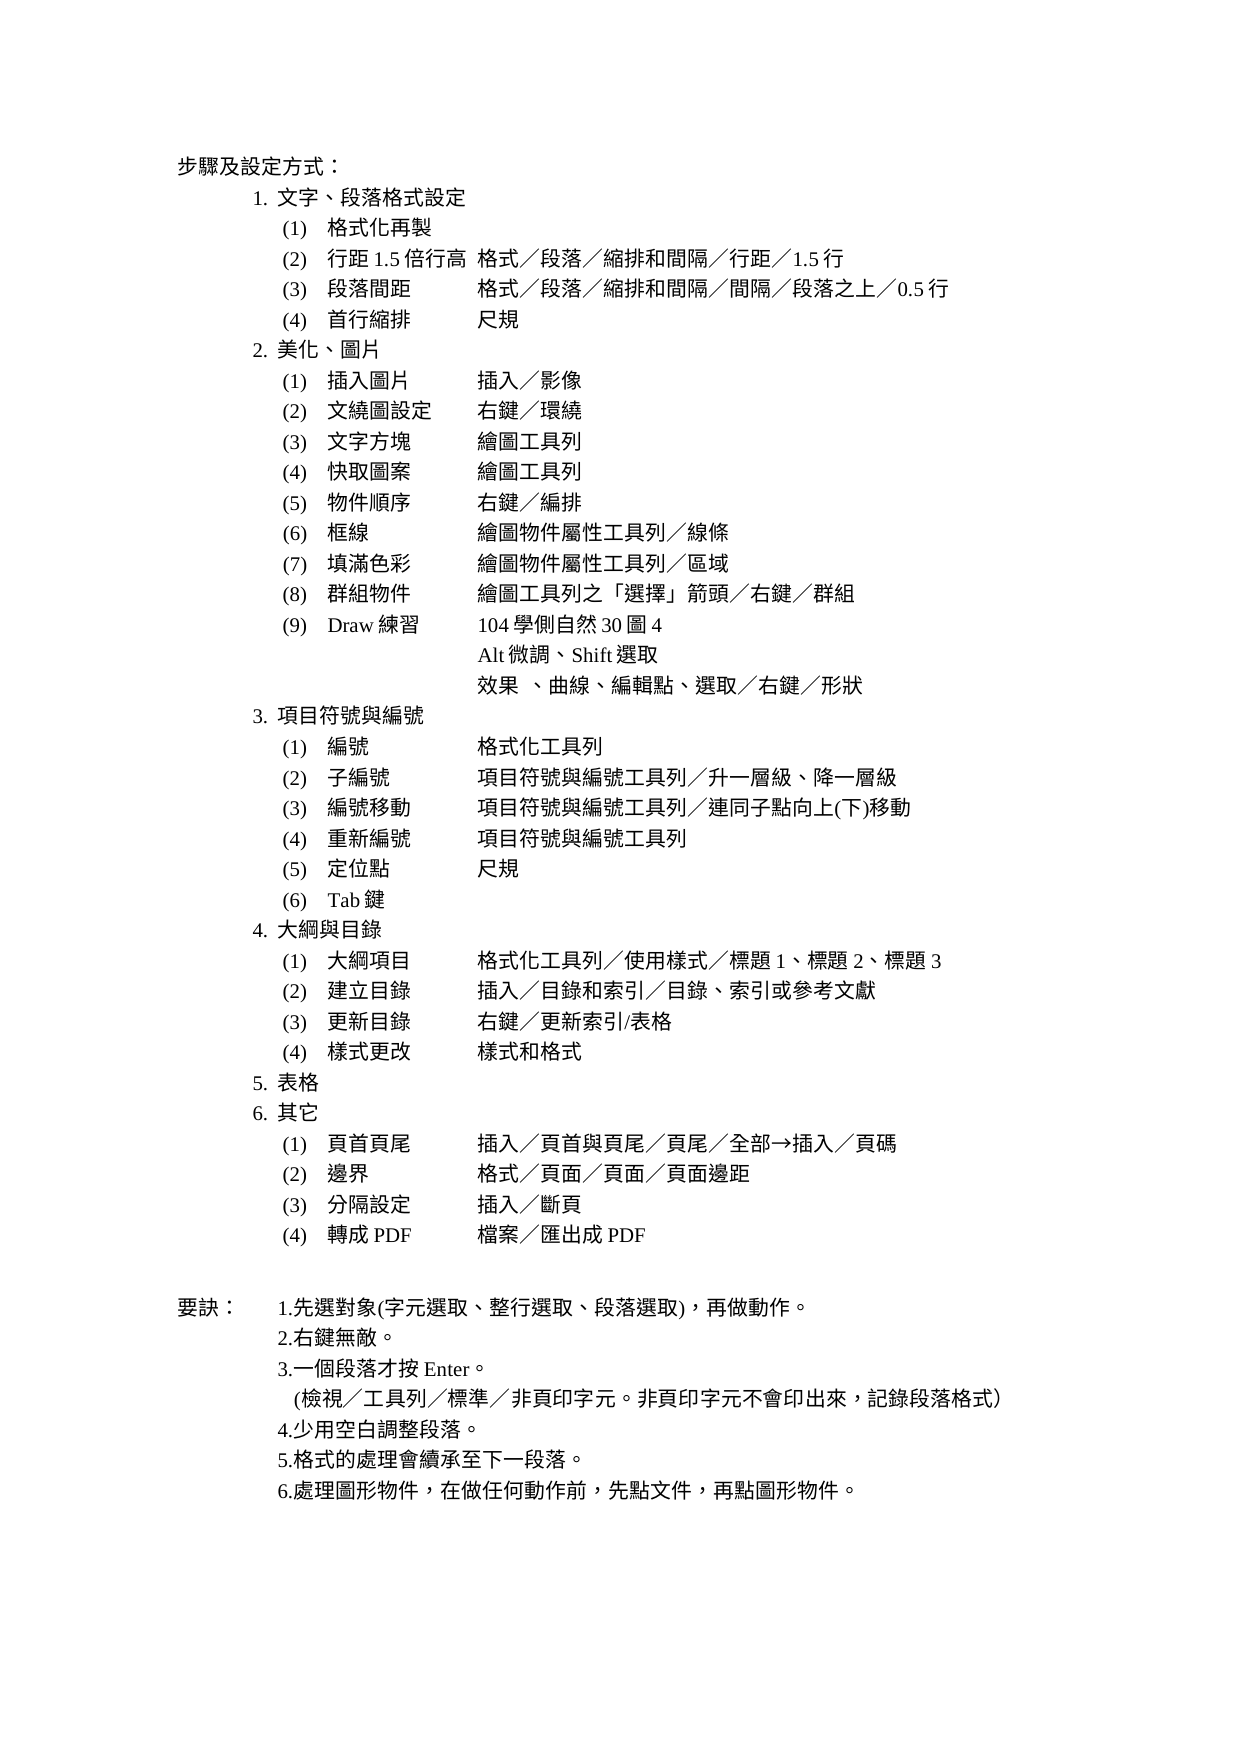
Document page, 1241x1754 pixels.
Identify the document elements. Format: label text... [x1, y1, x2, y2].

text 4.少用空白調整段落。 [177, 1413, 1063, 1443]
list 建立目錄 插入／目錄和索引／目錄、索引或參考文獻 [307, 974, 1063, 1004]
list 群組物件 繪圖工具列之「選擇」箭頭／右鍵／群組 [307, 577, 1063, 608]
list 表格 [252, 1066, 1063, 1096]
list 物件順序 右鍵／編排 [307, 486, 1063, 516]
list 編號 格式化工具列 [307, 730, 1063, 760]
list 格式化再製 [307, 211, 1063, 242]
list Tab鍵 [307, 882, 1063, 913]
list 頁首頁尾 插入／頁首與頁尾／頁尾／全部→插入／頁碼 [307, 1127, 1063, 1157]
text 5.格式的處理會續承至下一段落。 [177, 1443, 1063, 1474]
list 插入圖片 插入／影像 [307, 364, 1063, 394]
list 分隔設定 插入／斷頁 [307, 1188, 1063, 1218]
list 填滿色彩 繪圖物件屬性工具列／區域 [307, 547, 1063, 577]
list 更新目錄 右鍵／更新索引/表格 [307, 1004, 1063, 1035]
list 文繞圖設定 右鍵／環繞 [307, 394, 1063, 425]
text 步驟及設定方式： [177, 150, 1063, 181]
list 定位點 尺規 [307, 852, 1063, 882]
list 首行縮排 尺規 [307, 303, 1063, 333]
list Draw練習 104學側自然30圖4 Alt微調、Shift選取 效果 、曲線、編輯點、選取／右鍵／形狀 [307, 608, 1063, 699]
list 行距1.5倍行高 格式／段落／縮排和間隔／行距／1.5行 [307, 242, 1063, 272]
list 編號移動 項目符號與編號工具列／連同子點向上(下)移動 [307, 791, 1063, 821]
list 大綱項目 格式化工具列／使用樣式／標題1、標題2、標題3 [307, 943, 1063, 974]
list 文字、段落格式設定 [252, 181, 1063, 211]
list 重新編號 項目符號與編號工具列 [307, 821, 1063, 852]
text 3.一個段落才按Enter。 [177, 1352, 1063, 1382]
list 大綱與目錄 [252, 913, 1063, 943]
list 項目符號與編號 [252, 699, 1063, 730]
list 其它 [252, 1096, 1063, 1127]
list 快取圖案 繪圖工具列 [307, 455, 1063, 486]
text 2.右鍵無敵。 [177, 1321, 1063, 1352]
list 美化、圖片 [252, 333, 1063, 364]
text 6.處理圖形物件，在做任何動作前，先點文件，再點圖形物件。 [177, 1474, 1063, 1504]
text (檢視／工具列／標準／非頁印字元。非頁印字元不會印出來，記錄段落格式） [177, 1382, 1063, 1413]
list 子編號 項目符號與編號工具列／升一層級、降一層級 [307, 760, 1063, 791]
text 要訣： 1.先選對象(字元選取、整行選取、段落選取)，再做動作。 [177, 1291, 1063, 1321]
list 轉成PDF 檔案／匯出成PDF [307, 1218, 1063, 1249]
list 樣式更改 樣式和格式 [307, 1035, 1063, 1066]
list 段落間距 格式／段落／縮排和間隔／間隔／段落之上／0.5行 [307, 272, 1063, 303]
list 文字方塊 繪圖工具列 [307, 425, 1063, 455]
list 邊界 格式／頁面／頁面／頁面邊距 [307, 1157, 1063, 1188]
list 框線 繪圖物件屬性工具列／線條 [307, 516, 1063, 547]
